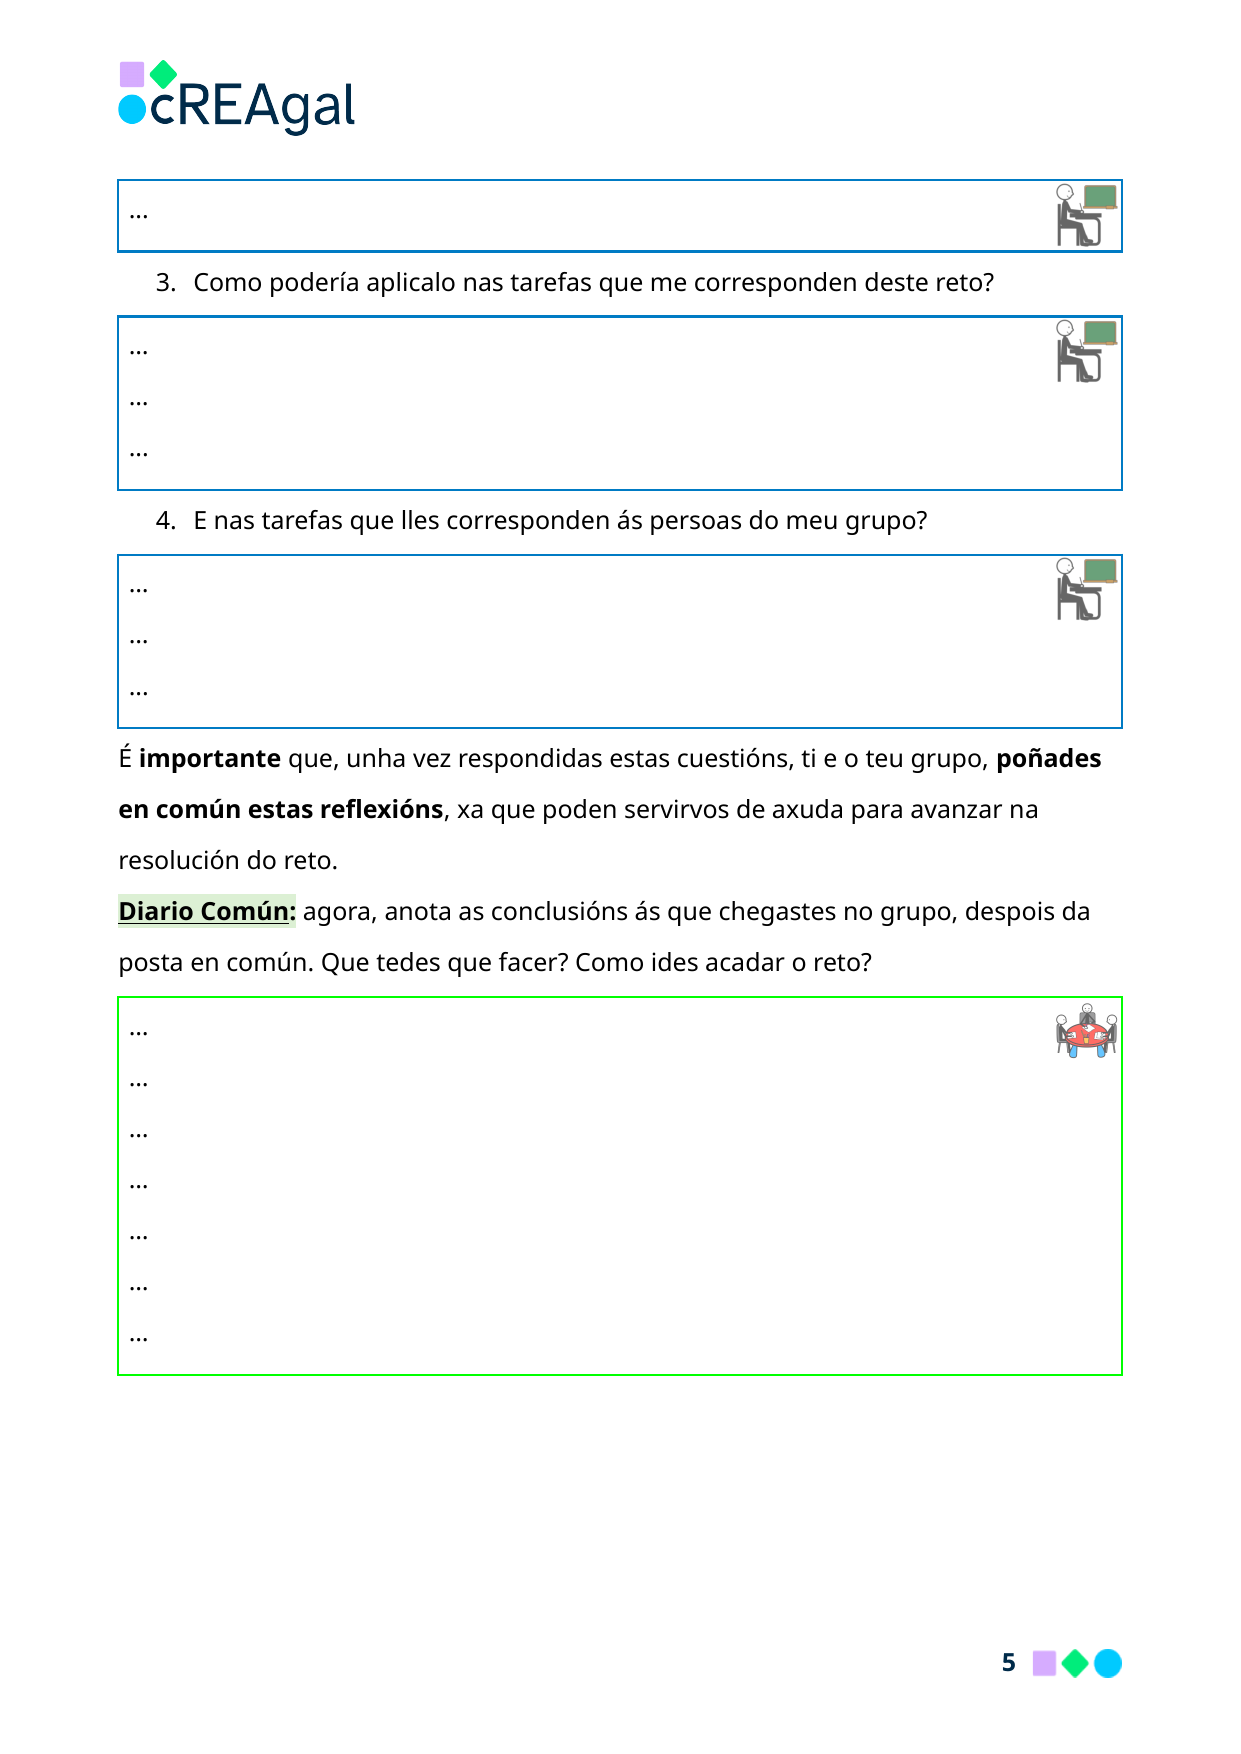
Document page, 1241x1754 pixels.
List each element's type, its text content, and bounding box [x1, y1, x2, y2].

list E nas tarefas que lles corresponden ás persoas do meu grupo? [156, 502, 1122, 537]
table_header ... [119, 181, 1121, 250]
text É importante que, unha vez respondidas estas cuestións, ti e o teu grupo, poñades en común estas reflexións, xa que poden servirvos de axuda para avanzar na resolución do reto. [118, 741, 1122, 877]
picture [1112, 1649, 1122, 1660]
picture [118, 60, 355, 136]
table_header … … ... [119, 318, 1121, 489]
picture [1032, 1649, 1105, 1678]
picture [1111, 1666, 1122, 1678]
list Como podería aplicalo nas tarefas que me corresponden deste reto? [156, 264, 1122, 298]
table_header … … ... [119, 556, 1121, 727]
text Diario Común: agora, anota as conclusións ás que chegastes no grupo, despois da posta en común. Que tedes que facer? Como ides acadar o reto? [118, 894, 1122, 979]
table_header … … … … … … … [119, 998, 1121, 1373]
